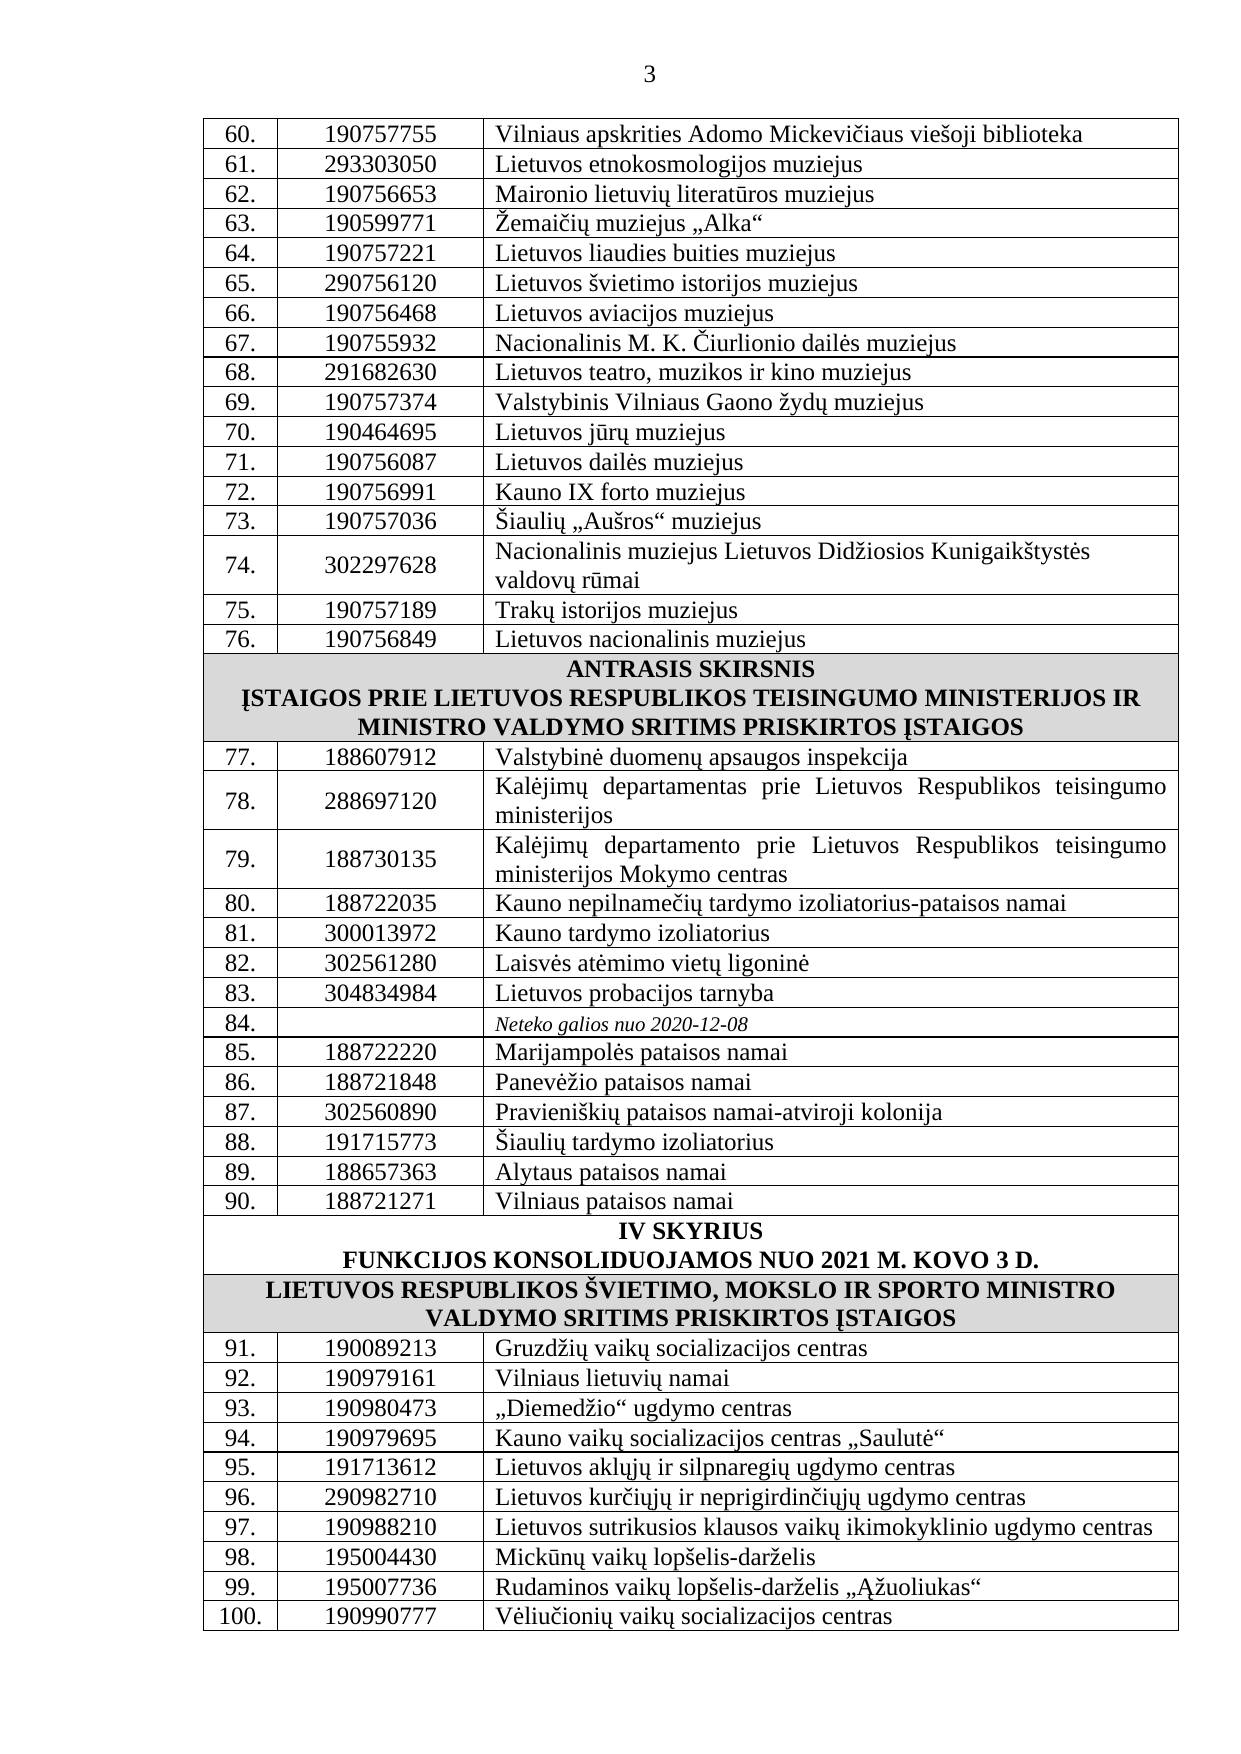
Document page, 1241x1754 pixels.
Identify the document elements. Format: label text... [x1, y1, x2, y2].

table_cell 190464695 [278, 417, 483, 446]
table_cell 188730135 [278, 830, 483, 887]
table_cell Mickūnų vaikų lopšelis-darželis [484, 1542, 1178, 1571]
table_cell Panevėžio pataisos namai [484, 1067, 1178, 1096]
table_cell 75. [204, 595, 277, 623]
table_cell Kauno vaikų socializacijos centras „Saulutė“ [484, 1423, 1178, 1451]
table_cell 92. [204, 1363, 277, 1392]
table_cell „Diemedžio“ ugdymo centras [484, 1393, 1178, 1422]
table_cell 291682630 [278, 358, 483, 386]
table_cell 304834984 [278, 978, 483, 1007]
table_cell 91. [204, 1333, 277, 1362]
table_cell 190089213 [278, 1333, 483, 1362]
table_cell 79. [204, 830, 277, 887]
table_cell 76. [204, 625, 277, 653]
table_cell 82. [204, 948, 277, 977]
table_cell 89. [204, 1157, 277, 1185]
table_cell 190755932 [278, 328, 483, 356]
table_cell Kauno nepilnamečių tardymo izoliatorius-pataisos namai [484, 889, 1178, 917]
table_cell 73. [204, 506, 277, 535]
table_cell Kauno tardymo izoliatorius [484, 918, 1178, 947]
table_cell 90. [204, 1186, 277, 1215]
table_cell 78. [204, 771, 277, 829]
table_cell Lietuvos nacionalinis muziejus [484, 625, 1178, 653]
table_cell Alytaus pataisos namai [484, 1157, 1178, 1185]
table_cell Valstybinė duomenų apsaugos inspekcija [484, 742, 1178, 770]
table_cell 191713612 [278, 1453, 483, 1481]
table_cell [278, 1008, 483, 1036]
table_cell 190756468 [278, 298, 483, 327]
table_cell IV SKYRIUS FUNKCIJOS KONSOLIDUOJAMOS NUO 2021 M. KOVO 3 D. [204, 1216, 1178, 1274]
table_cell Nacionalinis M. K. Čiurlionio dailės muziejus [484, 328, 1178, 356]
table_cell 86. [204, 1067, 277, 1096]
table_cell Maironio lietuvių literatūros muziejus [484, 179, 1178, 207]
table_cell Žemaičių muziejus „Alka“ [484, 209, 1178, 237]
table_cell 65. [204, 268, 277, 297]
table_cell 188657363 [278, 1157, 483, 1185]
table_cell 74. [204, 536, 277, 594]
table_cell 302297628 [278, 536, 483, 594]
table_cell 62. [204, 179, 277, 207]
table_cell Lietuvos liaudies buities muziejus [484, 238, 1178, 267]
table_cell 190757221 [278, 238, 483, 267]
table_cell 293303050 [278, 149, 483, 178]
table_cell 290756120 [278, 268, 483, 297]
table_cell Vilniaus lietuvių namai [484, 1363, 1178, 1392]
table_cell 195004430 [278, 1542, 483, 1571]
table_cell Lietuvos aviacijos muziejus [484, 298, 1178, 327]
table_cell LIETUVOS RESPUBLIKOS ŠVIETIMO, MOKSLO IR SPORTO MINISTRO VALDYMO SRITIMS PRISKIRTOS ĮSTAIGOS [204, 1275, 1178, 1332]
table_cell Laisvės atėmimo vietų ligoninė [484, 948, 1178, 977]
table_cell Vilniaus pataisos namai [484, 1186, 1178, 1215]
table_cell Lietuvos probacijos tarnyba [484, 978, 1178, 1007]
table_cell 190757755 [278, 119, 483, 148]
table_cell 72. [204, 477, 277, 505]
table_cell 190979695 [278, 1423, 483, 1451]
table_cell 195007736 [278, 1572, 483, 1600]
table_cell Gruzdžių vaikų socializacijos centras [484, 1333, 1178, 1362]
table_cell 288697120 [278, 771, 483, 829]
table_cell 87. [204, 1097, 277, 1126]
table_cell Valstybinis Vilniaus Gaono žydų muziejus [484, 387, 1178, 416]
table_cell Nacionalinis muziejus Lietuvos Didžiosios Kunigaikštystės valdovų rūmai [484, 536, 1178, 594]
table_cell 290982710 [278, 1482, 483, 1511]
table_cell 190756653 [278, 179, 483, 207]
table_cell 188721848 [278, 1067, 483, 1096]
table_cell 300013972 [278, 918, 483, 947]
table_cell 93. [204, 1393, 277, 1422]
table_cell 190757036 [278, 506, 483, 535]
table_cell 99. [204, 1572, 277, 1600]
table_cell 190757374 [278, 387, 483, 416]
table_cell Šiaulių tardymo izoliatorius [484, 1127, 1178, 1156]
table_cell Kalėjimų departamento prie Lietuvos Respublikos teisingumo ministerijos Mokymo centras [484, 830, 1178, 887]
table_cell ANTRASIS SKIRSNIS ĮSTAIGOS PRIE LIETUVOS RESPUBLIKOS TEISINGUMO MINISTERIJOS IR MINISTRO VALDYMO SRITIMS PRISKIRTOS ĮSTAIGOS [204, 654, 1178, 741]
table_cell Trakų istorijos muziejus [484, 595, 1178, 623]
table_cell 68. [204, 358, 277, 386]
table_cell Kalėjimų departamentas prie Lietuvos Respublikos teisingumo ministerijos [484, 771, 1178, 829]
table_cell 70. [204, 417, 277, 446]
table_cell Pravieniškių pataisos namai-atviroji kolonija [484, 1097, 1178, 1126]
table_cell 188722220 [278, 1038, 483, 1066]
table_cell 190756991 [278, 477, 483, 505]
table_cell 66. [204, 298, 277, 327]
table_cell Lietuvos švietimo istorijos muziejus [484, 268, 1178, 297]
table_cell Marijampolės pataisos namai [484, 1038, 1178, 1066]
table_cell Lietuvos kurčiųjų ir neprigirdinčiųjų ugdymo centras [484, 1482, 1178, 1511]
table_cell 81. [204, 918, 277, 947]
table_cell 63. [204, 209, 277, 237]
table_cell Neteko galios nuo 2020-12-08 [484, 1008, 1178, 1036]
table_cell Šiaulių „Aušros“ muziejus [484, 506, 1178, 535]
table_cell Kauno IX forto muziejus [484, 477, 1178, 505]
table_cell 95. [204, 1453, 277, 1481]
table_cell 80. [204, 889, 277, 917]
table_cell 94. [204, 1423, 277, 1451]
table_cell 191715773 [278, 1127, 483, 1156]
table_cell 302560890 [278, 1097, 483, 1126]
table_cell Lietuvos etnokosmologijos muziejus [484, 149, 1178, 178]
table_cell 64. [204, 238, 277, 267]
table_cell 83. [204, 978, 277, 1007]
table_cell 100. [204, 1601, 277, 1630]
table_cell Lietuvos teatro, muzikos ir kino muziejus [484, 358, 1178, 386]
table_cell 88. [204, 1127, 277, 1156]
table_cell 98. [204, 1542, 277, 1571]
table_cell 188607912 [278, 742, 483, 770]
table_cell 96. [204, 1482, 277, 1511]
table_cell Lietuvos dailės muziejus [484, 447, 1178, 476]
table_cell 302561280 [278, 948, 483, 977]
table_cell Rudaminos vaikų lopšelis-darželis „Ąžuoliukas“ [484, 1572, 1178, 1600]
table_cell 190757189 [278, 595, 483, 623]
table_cell Lietuvos sutrikusios klausos vaikų ikimokyklinio ugdymo centras [484, 1512, 1178, 1541]
table_cell 190756849 [278, 625, 483, 653]
table_cell Lietuvos jūrų muziejus [484, 417, 1178, 446]
table_cell 190979161 [278, 1363, 483, 1392]
table_cell 188722035 [278, 889, 483, 917]
table_cell 67. [204, 328, 277, 356]
table_cell 190988210 [278, 1512, 483, 1541]
table_cell 85. [204, 1038, 277, 1066]
table_cell 77. [204, 742, 277, 770]
table_cell 60. [204, 119, 277, 148]
table_cell Vėliučionių vaikų socializacijos centras [484, 1601, 1178, 1630]
table_cell 61. [204, 149, 277, 178]
table_cell 190756087 [278, 447, 483, 476]
table_cell 188721271 [278, 1186, 483, 1215]
table_cell Lietuvos aklųjų ir silpnaregių ugdymo centras [484, 1453, 1178, 1481]
table_cell 84. [204, 1008, 277, 1036]
table_cell 190980473 [278, 1393, 483, 1422]
table_cell 69. [204, 387, 277, 416]
table_cell 97. [204, 1512, 277, 1541]
table_cell 190599771 [278, 209, 483, 237]
table_cell Vilniaus apskrities Adomo Mickevičiaus viešoji biblioteka [484, 119, 1178, 148]
table_cell 71. [204, 447, 277, 476]
table_cell 190990777 [278, 1601, 483, 1630]
